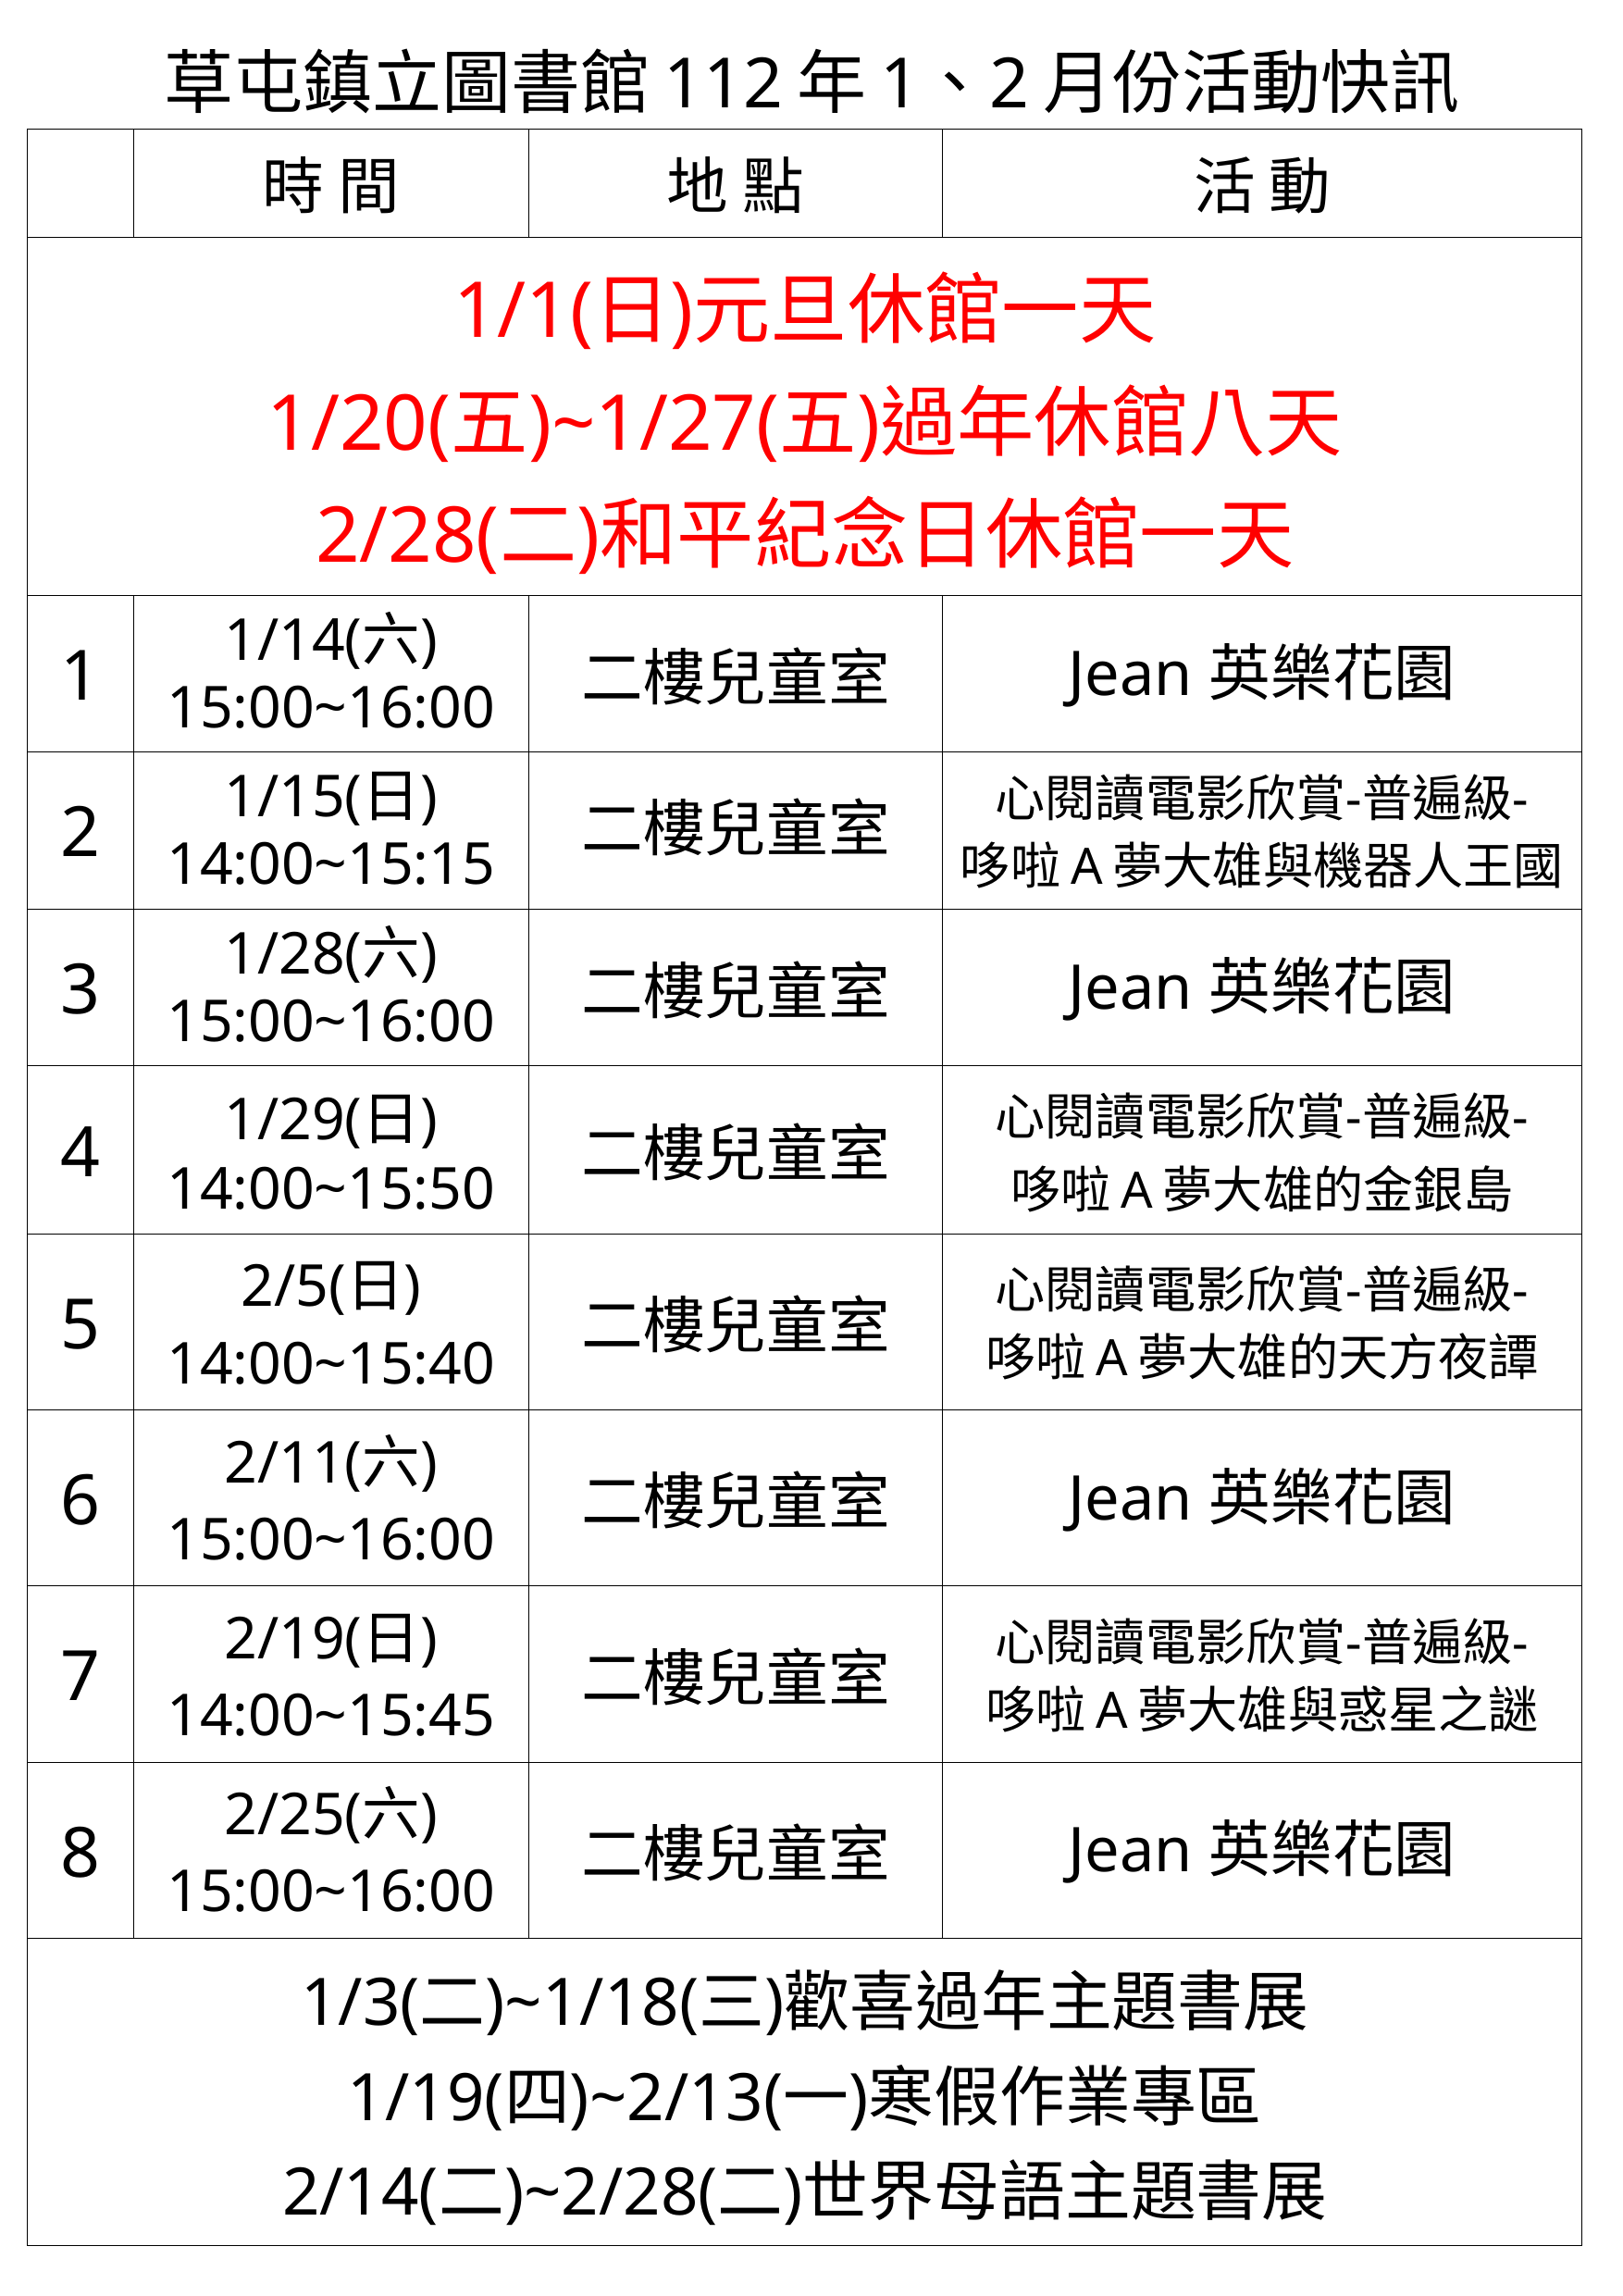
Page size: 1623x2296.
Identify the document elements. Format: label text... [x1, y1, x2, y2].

table_cell 心閱讀電影欣賞-普遍級- 哆啦A夢大雄的天方夜譚 [943, 1235, 1581, 1409]
table_cell 2/5(日) 14:00~15:40 [134, 1235, 528, 1409]
table_cell Jean 英樂花園 [943, 596, 1581, 751]
table_cell 心閱讀電影欣賞-普遍級- 哆啦A夢大雄與惑星之謎 [943, 1586, 1581, 1761]
table_cell 二樓兒童室 [529, 1410, 942, 1585]
table_cell 1/14(六) 15:00~16:00 [134, 596, 528, 751]
table_cell 二樓兒童室 [529, 1235, 942, 1409]
table_cell 2 [28, 752, 133, 909]
table_cell Jean 英樂花園 [943, 1410, 1581, 1585]
table_cell 1/28(六) 15:00~16:00 [134, 910, 528, 1065]
text 草屯鎮立圖書館112年1、2月份活動快訊 [27, 27, 1595, 128]
table_cell 3 [28, 910, 133, 1065]
table_cell 二樓兒童室 [529, 910, 942, 1065]
table_cell 2/19(日) 14:00~15:45 [134, 1586, 528, 1761]
table_cell Jean 英樂花園 [943, 910, 1581, 1065]
table_cell 1/29(日) 14:00~15:50 [134, 1066, 528, 1234]
table_header 地 點 [529, 130, 942, 237]
table_cell 心閱讀電影欣賞-普遍級- 哆啦A夢大雄與機器人王國 [943, 752, 1581, 909]
table_header 活 動 [943, 130, 1581, 237]
table_cell 二樓兒童室 [529, 596, 942, 751]
table_cell 1/15(日) 14:00~15:15 [134, 752, 528, 909]
table_cell 2/11(六) 15:00~16:00 [134, 1410, 528, 1585]
table_cell 二樓兒童室 [529, 1763, 942, 1938]
table_cell 8 [28, 1763, 133, 1938]
table_cell 7 [28, 1586, 133, 1761]
table_cell 2/25(六) 15:00~16:00 [134, 1763, 528, 1938]
table_cell 4 [28, 1066, 133, 1234]
table_cell 1/1(日)元旦休館一天 1/20(五)~1/27(五)過年休館八天 2/28(二)和平紀念日休館一天 [28, 238, 1581, 595]
table_cell 二樓兒童室 [529, 1066, 942, 1234]
table_cell 5 [28, 1235, 133, 1409]
table_cell 二樓兒童室 [529, 752, 942, 909]
table_cell Jean 英樂花園 [943, 1763, 1581, 1938]
table_cell 1/3(二)~1/18(三)歡喜過年主題書展 1/19(四)~2/13(一)寒假作業專區 2/14(二)~2/28(二)世界母語主題書展 [28, 1939, 1581, 2245]
table_cell 1 [28, 596, 133, 751]
table_cell 二樓兒童室 [529, 1586, 942, 1761]
table_cell 心閱讀電影欣賞-普遍級- 哆啦A夢大雄的金銀島 [943, 1066, 1581, 1234]
table_cell 6 [28, 1410, 133, 1585]
table_header 時 間 [134, 130, 528, 237]
table_header [28, 130, 133, 237]
